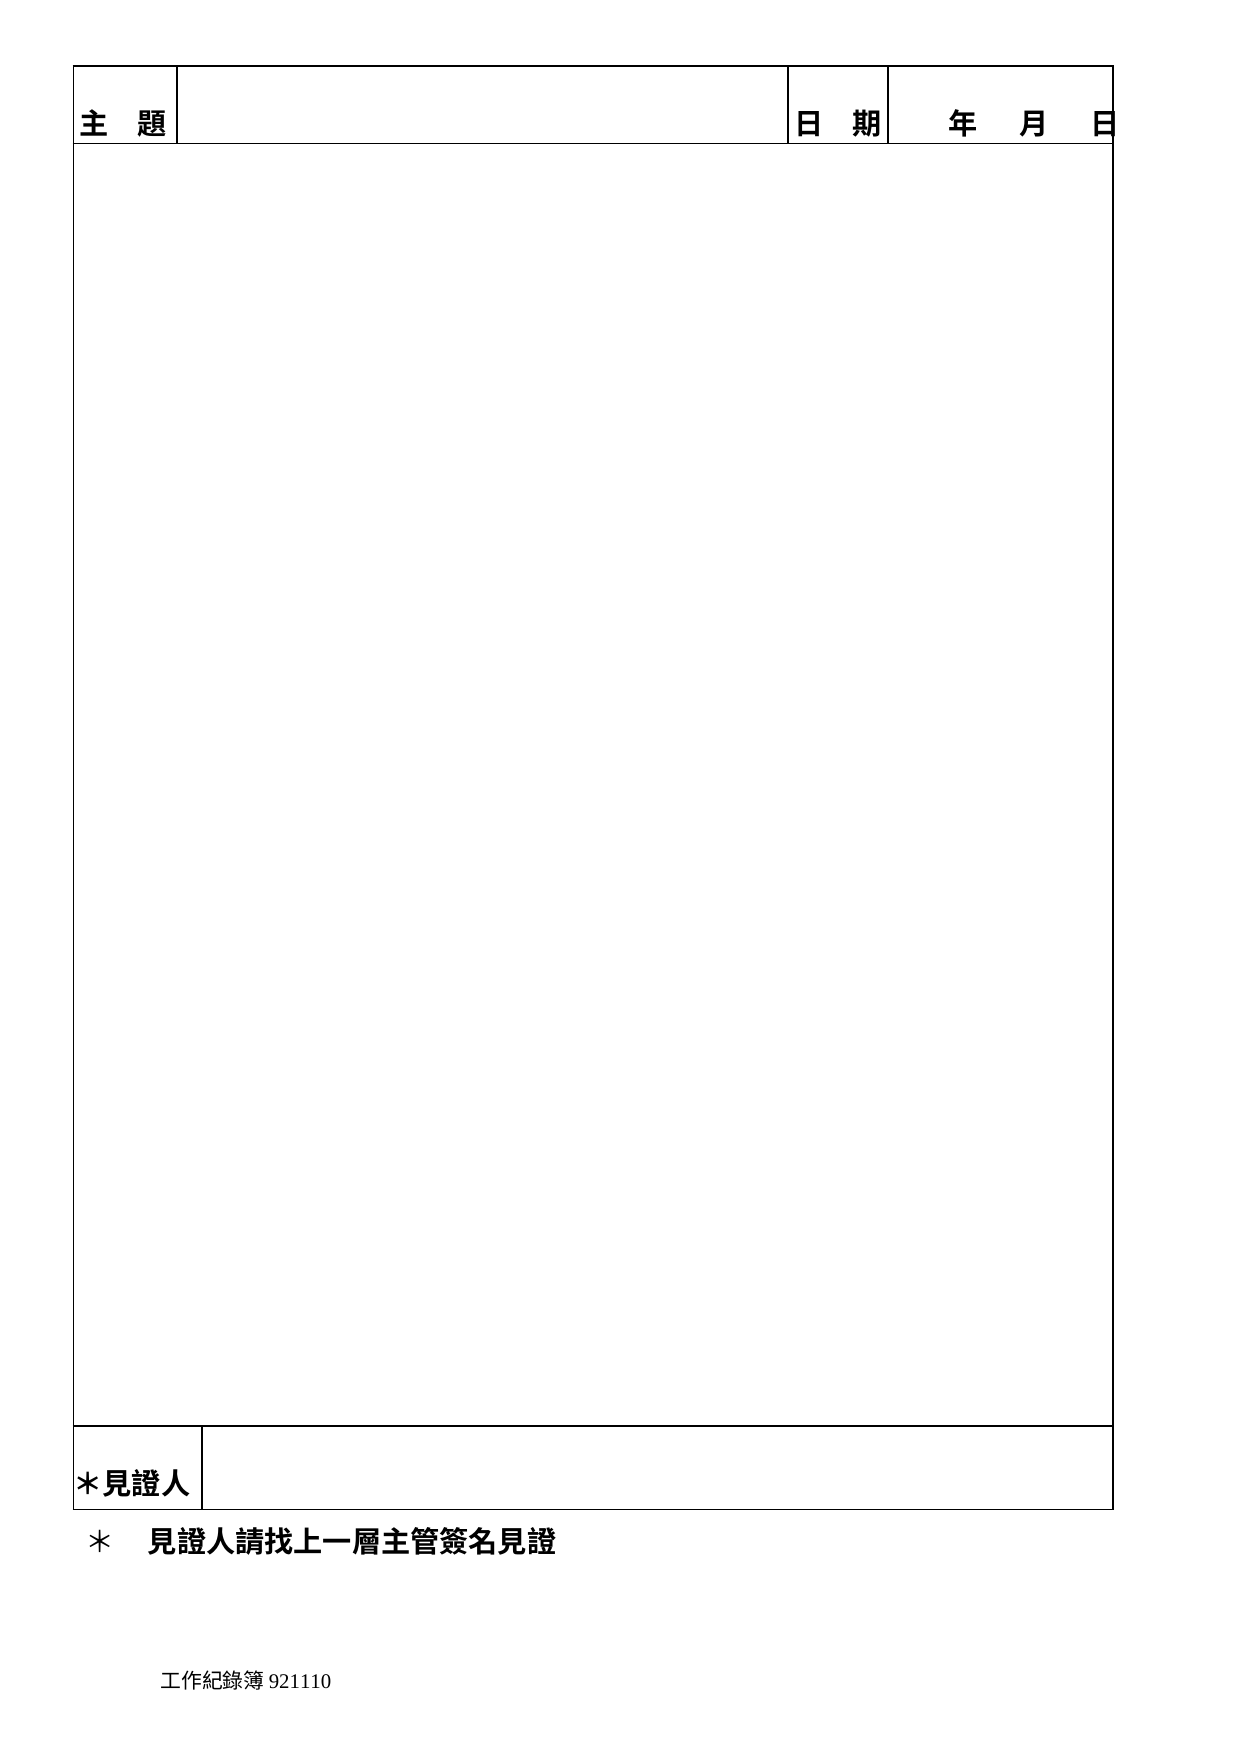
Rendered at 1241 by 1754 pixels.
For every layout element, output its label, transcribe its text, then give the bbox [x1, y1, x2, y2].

table_header 主 題 [74, 67, 176, 143]
table_cell [74, 144, 1112, 1425]
table_cell ＊見證人 [74, 1427, 201, 1509]
table_header [178, 67, 787, 143]
table_header 日 期 [789, 67, 887, 143]
table_cell [203, 1427, 1112, 1509]
table_header 年 月 日 [889, 67, 1112, 143]
list 見證人請找上一層主管簽名見證 [85, 1518, 1125, 1561]
